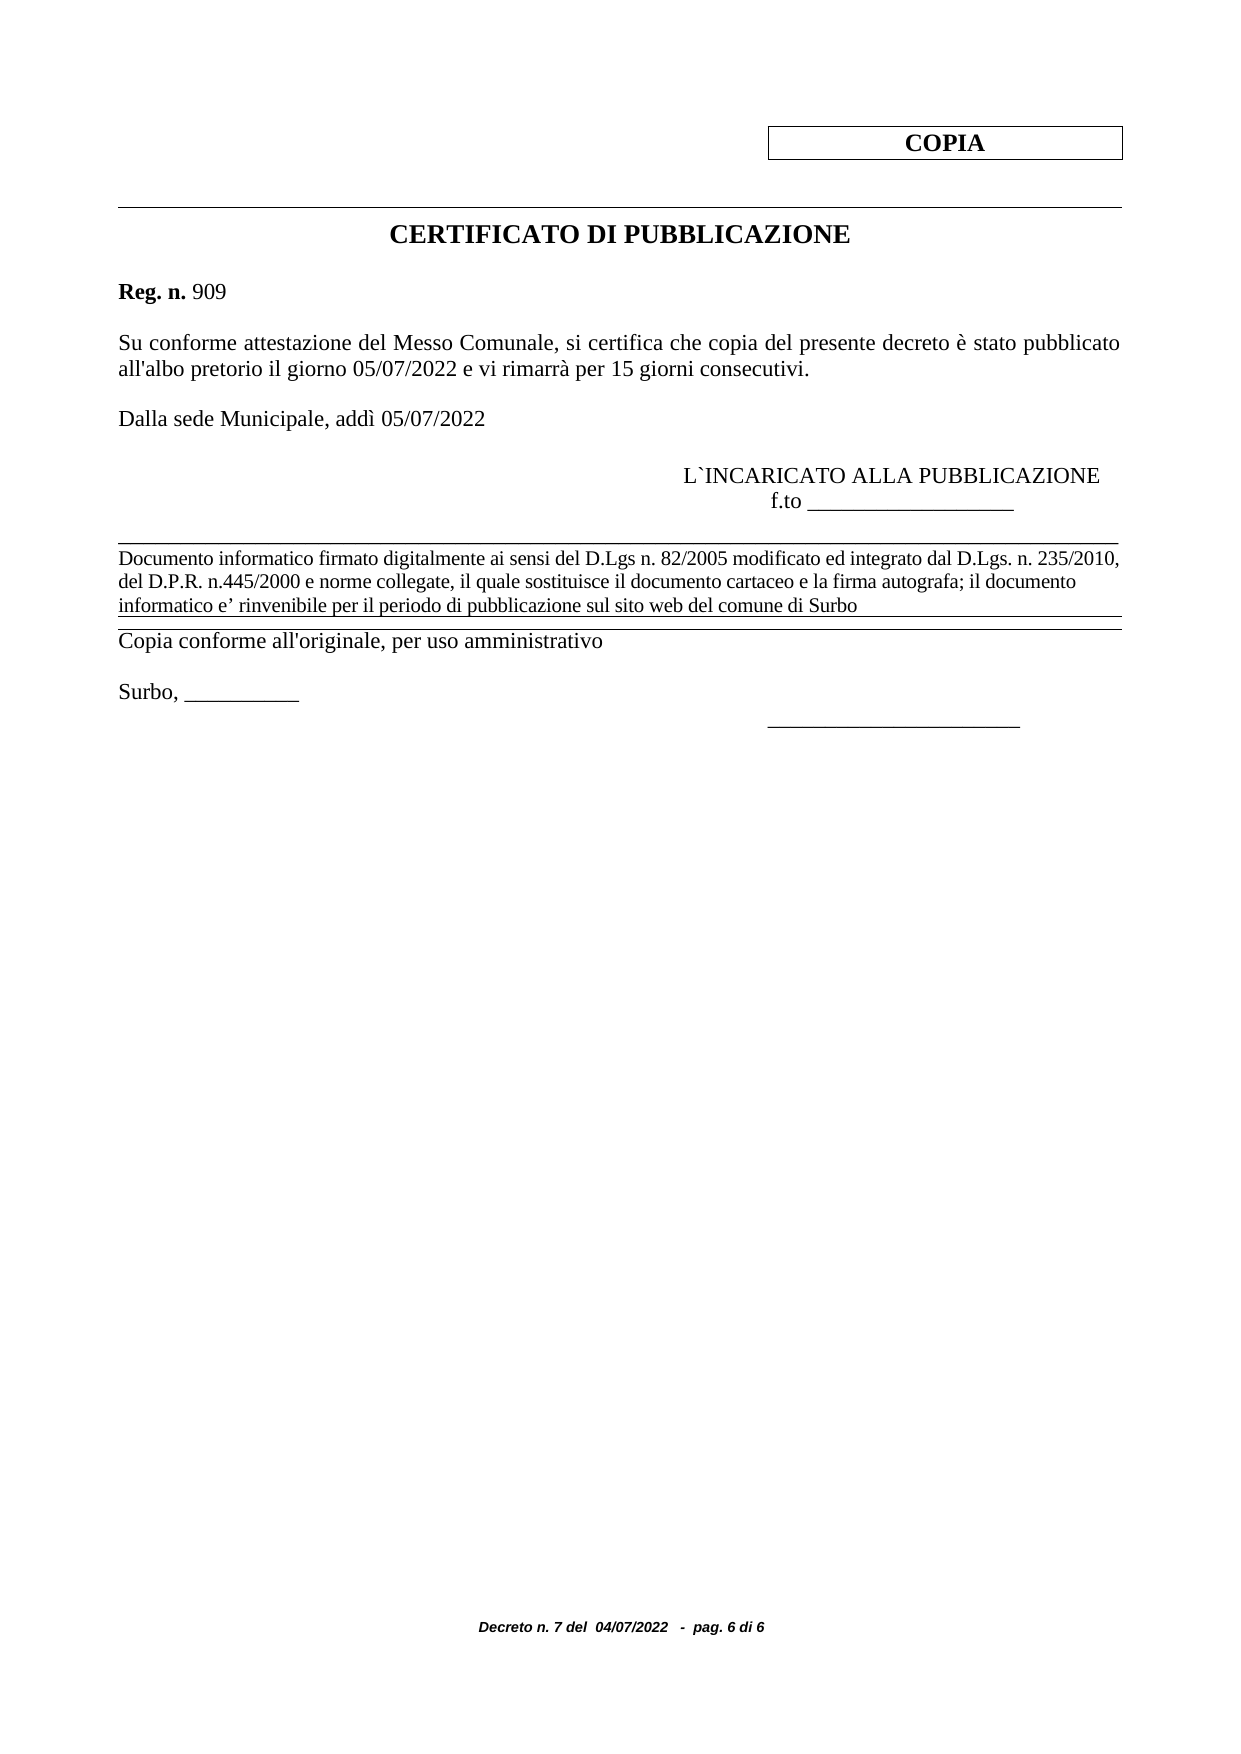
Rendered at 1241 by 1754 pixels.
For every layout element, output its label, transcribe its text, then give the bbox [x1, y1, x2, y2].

text Documento informatico firmato digitalmente ai sensi del D.Lgs n. 82/2005 modificato ed integrato dal D.Lgs. n. 235/2010, del D.P.R. n.445/2000 e norme collegate, il quale sostituisce il documento cartaceo e la firma autografa; il documento informatico e’ rinvenibile per il periodo di pubblicazione sul sito web del comune di Surbo [118, 547, 1122, 616]
table_header [118, 457, 574, 519]
text Surbo, __________ [118, 679, 1122, 705]
table_header [574, 457, 662, 519]
text Reg. n. 909 [118, 279, 1122, 305]
text ______________________ [118, 705, 1122, 730]
text CERTIFICATO DI PUBBLICAZIONE [118, 219, 1122, 249]
text Dalla sede Municipale, addì 05/07/2022 [118, 406, 1122, 432]
table_header L`INCARICATO ALLA PUBBLICAZIONE f.to __________________ [662, 457, 1122, 519]
text ________________________________________________________________________________ [118, 519, 1122, 547]
text Copia conforme all'originale, per uso amministrativo [118, 630, 1122, 654]
text Su conforme attestazione del Messo Comunale, si certifica che copia del presente decreto è stato pubblicato all'albo pretorio il giorno 05/07/2022 e vi rimarrà per 15 giorni consecutivi. [118, 330, 1122, 381]
